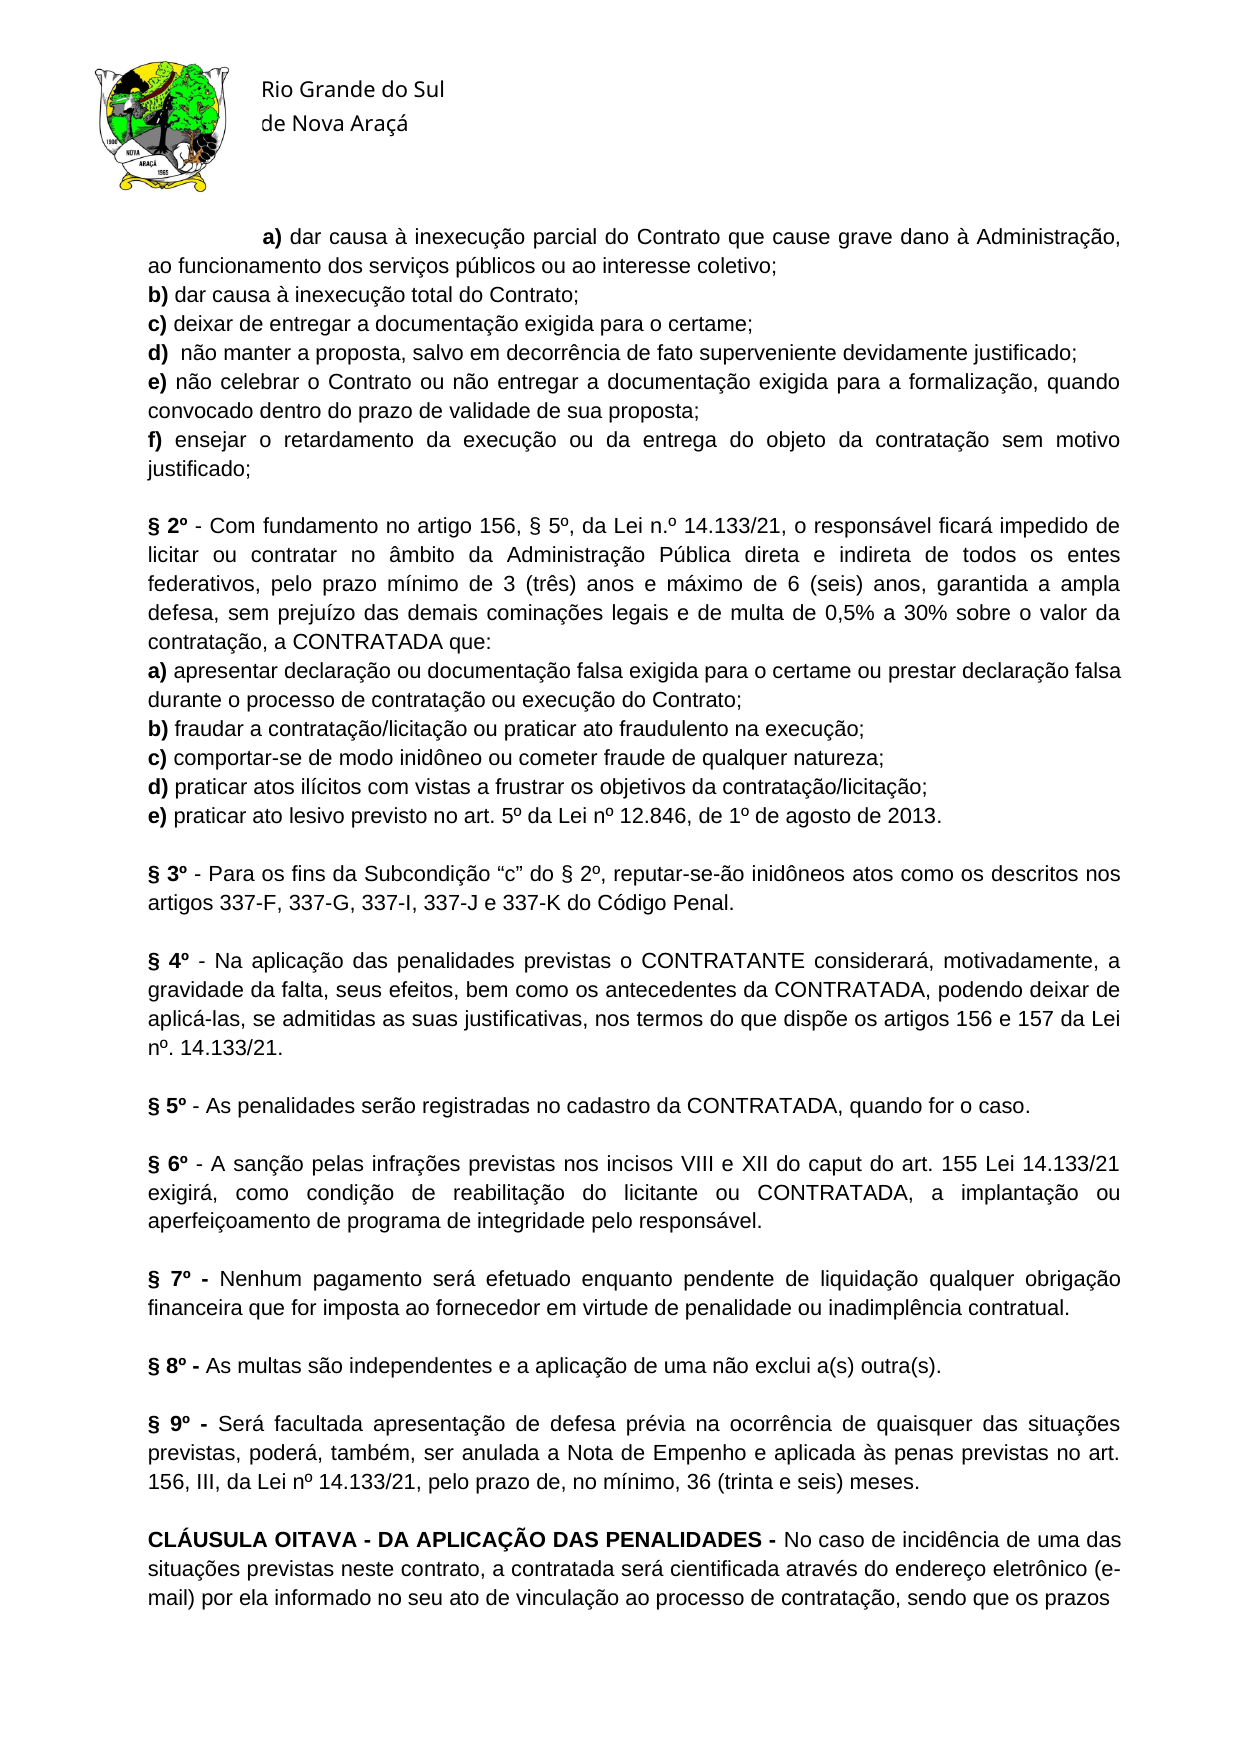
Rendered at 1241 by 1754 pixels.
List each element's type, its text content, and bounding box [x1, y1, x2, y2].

text b) dar causa à inexecução total do Contrato; [148, 282, 1122, 307]
text b) fraudar a contratação/licitação ou praticar ato fraudulento na execução; [148, 716, 1122, 741]
text d) não manter a proposta, salvo em decorrência de fato superveniente devidamente justificado; [148, 339, 1122, 365]
text f) ensejar o retardamento da execução ou da entrega do objeto da contratação sem motivo justificado; [148, 426, 1122, 481]
text e) não celebrar o Contrato ou não entregar a documentação exigida para a formalização, quando convocado dentro do prazo de validade de sua proposta; [148, 368, 1122, 423]
text § 3º - Para os fins da Subcondição “c” do § 2º, reputar-se-ão inidôneos atos como os descritos nos artigos 337-F, 337-G, 337-I, 337-J e 337-K do Código Penal. [148, 861, 1122, 915]
text a) dar causa à inexecução parcial do Contrato que cause grave dano à Administração, ao funcionamento dos serviços públicos ou ao interesse coletivo; [148, 224, 1122, 278]
text § 5º - As penalidades serão registradas no cadastro da CONTRATADA, quando for o caso. [148, 1092, 1122, 1118]
text CLÁUSULA OITAVA - DA APLICAÇÃO DAS PENALIDADES - No caso de incidência de uma das situações previstas neste contrato, a contratada será cientificada através do endereço eletrônico (e-mail) por ela informado no seu ato de vinculação ao processo de contratação, sendo que os prazos [148, 1527, 1122, 1610]
text e) praticar ato lesivo previsto no art. 5º da Lei nº 12.846, de 1º de agosto de 2013. [148, 803, 1122, 828]
text c) deixar de entregar a documentação exigida para o certame; [148, 311, 1122, 336]
text § 6º - A sanção pelas infrações previstas nos incisos VIII e XII do caput do art. 155 Lei 14.133/21 exigirá, como condição de reabilitação do licitante ou CONTRATADA, a implantação ou aperfeiçoamento de programa de integridade pelo responsável. [148, 1150, 1122, 1233]
text § 4º - Na aplicação das penalidades previstas o CONTRATANTE considerará, motivadamente, a gravidade da falta, seus efeitos, bem como os antecedentes da CONTRATADA, podendo deixar de aplicá-las, se admitidas as suas justificativas, nos termos do que dispõe os artigos 156 e 157 da Lei nº. 14.133/21. [148, 948, 1122, 1060]
text c) comportar-se de modo inidôneo ou cometer fraude de qualquer natureza; [148, 745, 1122, 770]
text § 7º - Nenhum pagamento será efetuado enquanto pendente de liquidação qualquer obrigação financeira que for imposta ao fornecedor em virtude de penalidade ou inadimplência contratual. [148, 1266, 1122, 1320]
text § 9º - Será facultada apresentação de defesa prévia na ocorrência de quaisquer das situações previstas, poderá, também, ser anulada a Nota de Empenho e aplicada às penas previstas no art. 156, III, da Lei nº 14.133/21, pelo prazo de, no mínimo, 36 (trinta e seis) meses. [148, 1411, 1122, 1494]
text d) praticar atos ilícitos com vistas a frustrar os objetivos da contratação/licitação; [148, 774, 1122, 799]
text § 2º - Com fundamento no artigo 156, § 5º, da Lei n.º 14.133/21, o responsável ficará impedido de licitar ou contratar no âmbito da Administração Pública direta e indireta de todos os entes federativos, pelo prazo mínimo de 3 (três) anos e máximo de 6 (seis) anos, garantida a ampla defesa, sem prejuízo das demais cominações legais e de multa de 0,5% a 30% sobre o valor da contratação, a CONTRATADA que: [148, 513, 1122, 654]
text § 8º - As multas são independentes e a aplicação de uma não exclui a(s) outra(s). [148, 1353, 1122, 1378]
text a) apresentar declaração ou documentação falsa exigida para o certame ou prestar declaração falsa durante o processo de contratação ou execução do Contrato; [148, 658, 1122, 712]
